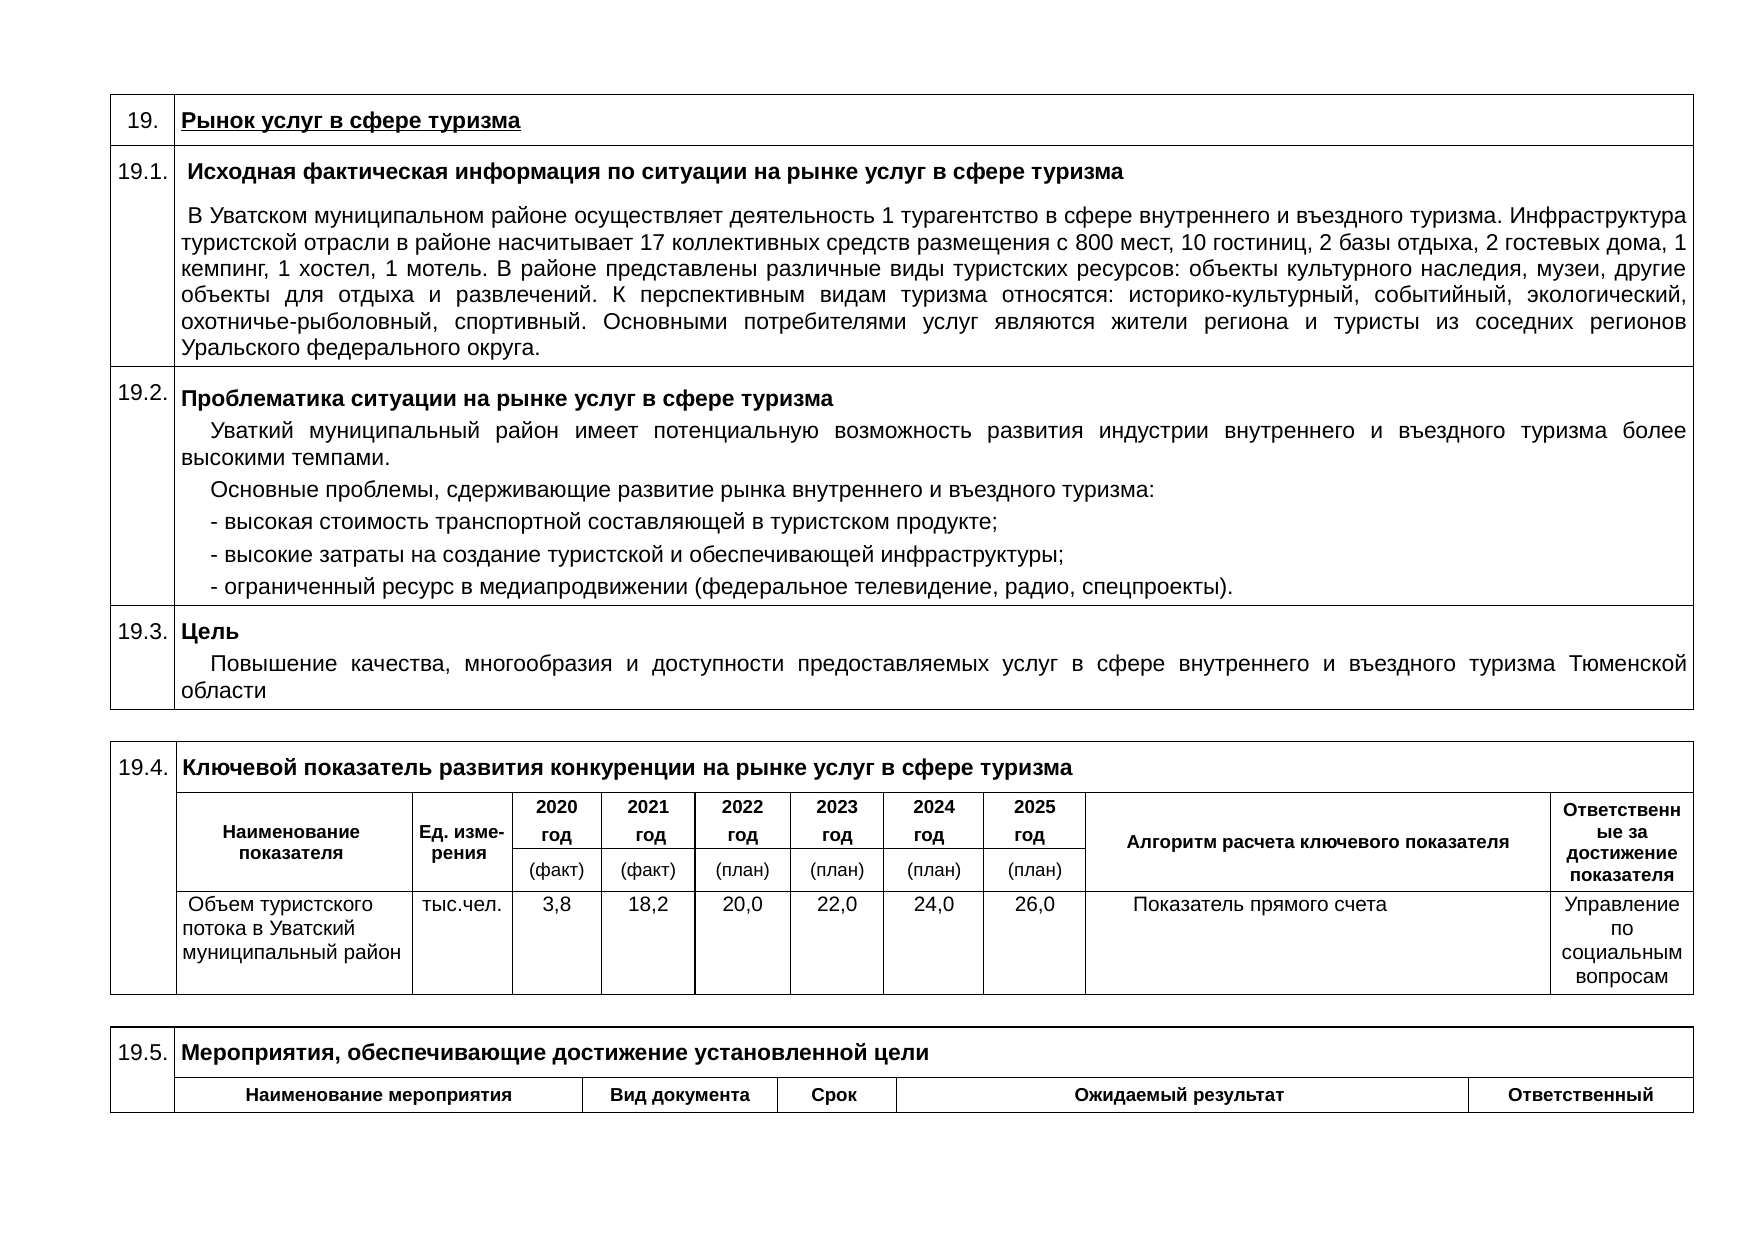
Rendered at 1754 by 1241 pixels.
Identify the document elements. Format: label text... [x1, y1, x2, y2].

table_cell Ожидаемый результат [897, 1078, 1468, 1112]
table_cell тыс.чел. [413, 892, 512, 994]
table_cell Срок [778, 1078, 896, 1112]
table_cell 2025 год [984, 793, 1085, 848]
table_cell (факт) [513, 849, 601, 891]
table_cell 20,0 [696, 892, 790, 994]
table_header Рынок услуг в сфере туризма [175, 95, 1693, 145]
table_cell 2020 год [513, 793, 601, 848]
table_cell 24,0 [884, 892, 983, 994]
table_cell Ответственный [1469, 1078, 1693, 1112]
table_cell 26,0 [984, 892, 1085, 994]
table_cell 19.2. [111, 367, 174, 605]
table_cell 18,2 [602, 892, 694, 994]
table_cell 2023 год [791, 793, 883, 848]
table_header 19.4. [111, 742, 176, 994]
table_header 19. [111, 95, 174, 145]
table_cell Объем туристского потока в Уватский муниципальный район [177, 892, 412, 994]
table_cell Проблематика ситуации на рынке услуг в сфере туризма Уваткий муниципальный район имеет потенциальную возможность развития индустрии внутреннего и въездного туризма более высокими темпами. Основные проблемы, сдерживающие развитие рынка внутреннего и въездного туризма: - высокая стоимость транспортной составляющей в туристском продукте; - высокие затраты на создание туристской и обеспечивающей инфраструктуры; - ограниченный ресурс в медиапродвижении (федеральное телевидение, радио, спецпроекты). [175, 367, 1693, 605]
table_cell Управление по социальным вопросам [1551, 892, 1693, 994]
table_cell (план) [884, 849, 983, 891]
table_cell (план) [696, 849, 790, 891]
table_cell (факт) [602, 849, 694, 891]
table_header 19.5. [111, 1028, 174, 1112]
table_cell 3,8 [513, 892, 601, 994]
table_cell 2021 год [602, 793, 694, 848]
table_cell Наименование показателя [177, 793, 412, 891]
table_cell Исходная фактическая информация по ситуации на рынке услуг в сфере туризма В Уватском муниципальном районе осуществляет деятельность 1 турагентство в сфере внутреннего и въездного туризма. Инфраструктура туристской отрасли в районе насчитывает 17 коллективных средств размещения с 800 мест, 10 гостиниц, 2 базы отдыха, 2 гостевых дома, 1 кемпинг, 1 хостел, 1 мотель. В районе представлены различные виды туристских ресурсов: объекты культурного наследия, музеи, другие объекты для отдыха и развлечений. К перспективным видам туризма относятся: историко-культурный, событийный, экологический, охотничье-рыболовный, спортивный. Основными потребителями услуг являются жители региона и туристы из соседних регионов Уральского федерального округа. [175, 146, 1693, 366]
table_header Мероприятия, обеспечивающие достижение установленной цели [175, 1028, 1693, 1077]
table_cell Показатель прямого счета [1086, 892, 1550, 994]
table_cell 19.3. [111, 606, 174, 709]
table_cell Вид документа [583, 1078, 777, 1112]
table_cell 19.1. [111, 146, 174, 366]
table_cell (план) [984, 849, 1085, 891]
table_cell Ед. изме-рения [413, 793, 512, 891]
table_cell 2024 год [884, 793, 983, 848]
table_header Ключевой показатель развития конкуренции на рынке услуг в сфере туризма [177, 742, 1693, 792]
table_cell 2022 год [696, 793, 790, 848]
table_cell Наименование мероприятия [175, 1078, 582, 1112]
table_cell Алгоритм расчета ключевого показателя [1086, 793, 1550, 891]
table_cell 22,0 [791, 892, 883, 994]
table_cell Цель Повышение качества, многообразия и доступности предоставляемых услуг в сфере внутреннего и въездного туризма Тюменской области [175, 606, 1693, 709]
table_cell (план) [791, 849, 883, 891]
table_cell Ответственные за достижение показателя [1551, 793, 1693, 891]
